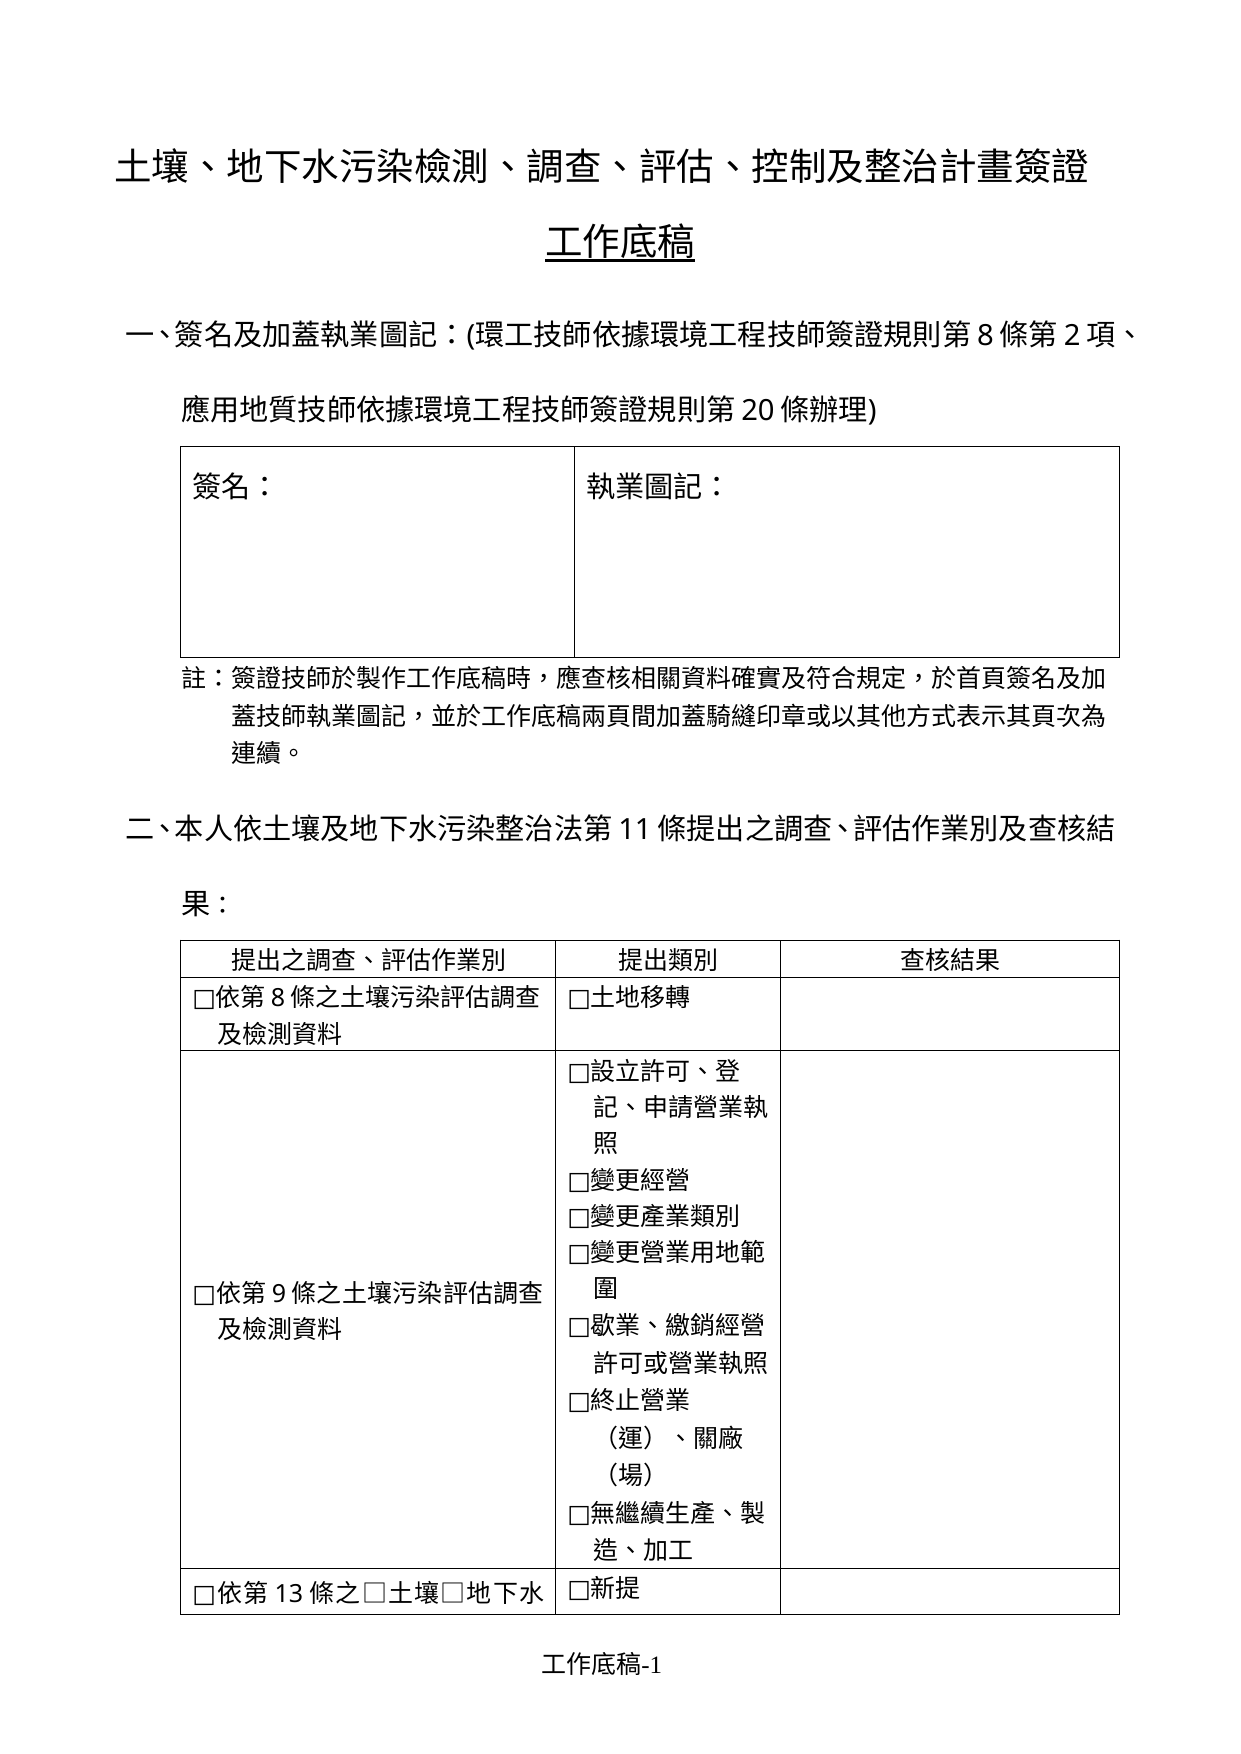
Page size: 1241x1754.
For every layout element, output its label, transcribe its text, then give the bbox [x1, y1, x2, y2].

table_cell □依第13條之□土壤□地下水 [181, 1569, 555, 1614]
table_cell □新提 [556, 1569, 780, 1614]
table_header 查核結果 [781, 941, 1119, 977]
table_header 簽名： [181, 447, 574, 657]
table_cell [781, 978, 1119, 1050]
table_cell □依第8條之土壤污染評估調查及檢測資料 [181, 978, 555, 1050]
table_cell □依第9條之土壤污染評估調查及檢測資料 [181, 1051, 555, 1568]
table_cell [781, 1569, 1119, 1614]
table_header 提出類別 [556, 941, 780, 977]
text 二、本人依土壤及地下水污染整治法第11條提出之調查、評估作業別及查核結果： [125, 789, 1115, 939]
text 註：簽證技師於製作工作底稿時，應查核相關資料確實及符合規定，於首頁簽名及加蓋技師執業圖記，並於工作底稿兩頁間加蓋騎縫印章或以其他方式表示其頁次為連續。 [181, 658, 1115, 771]
text 工作底稿 [125, 202, 1115, 277]
table_cell □土地移轉 [556, 978, 780, 1050]
text 土壤、地下水污染檢測、調查、評估、控制及整治計畫簽證 [87, 127, 1115, 202]
table_header 提出之調查、評估作業別 [181, 941, 555, 977]
table_cell [781, 1051, 1119, 1568]
table_header 執業圖記： [575, 447, 1119, 657]
table_cell □設立許可、登記、申請營業執照 □變更經營 □變更產業類別 □變更營業用地範圍 □歇業、繳銷經營許可或營業執照 □終止營業（運）、關廠（場） □無繼續生產、製造、加工 [556, 1051, 780, 1568]
text 一、簽名及加蓋執業圖記：(環工技師依據環境工程技師簽證規則第8條第2項、應用地質技師依據環境工程技師簽證規則第20條辦理) [125, 296, 1115, 446]
